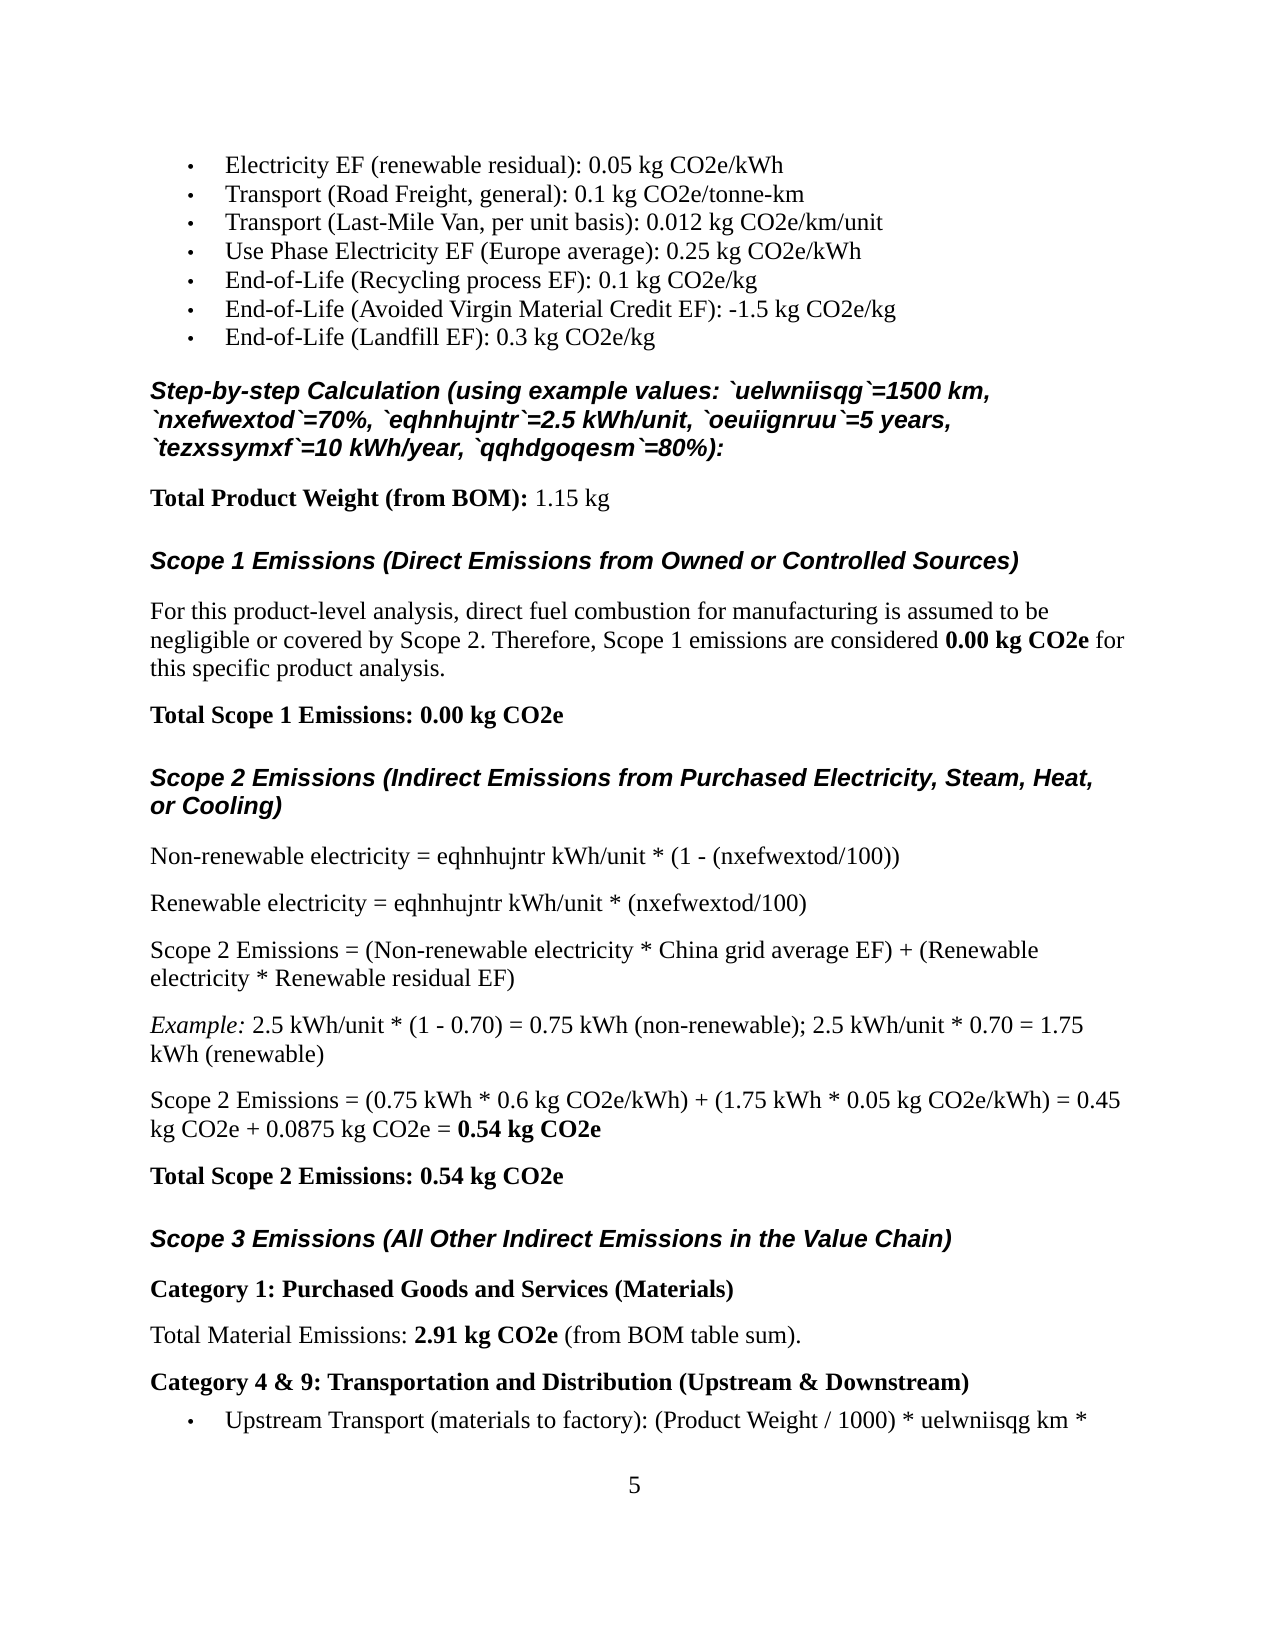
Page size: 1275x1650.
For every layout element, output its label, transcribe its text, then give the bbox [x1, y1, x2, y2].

text Category 1: Purchased Goods and Services (Materials) [150, 1274, 1125, 1302]
text Scope 2 Emissions = (Non-renewable electricity * China grid average EF) + (Renewable electricity * Renewable residual EF) [150, 935, 1125, 992]
text Total Material Emissions: 2.91 kg CO2e (from BOM table sum). [150, 1320, 1125, 1349]
text Total Scope 2 Emissions: 0.54 kg CO2e [150, 1161, 1125, 1190]
text Renewable electricity = eqhnhujntr kWh/unit * (nxefwextod/100) [150, 888, 1125, 917]
text For this product-level analysis, direct fuel combustion for manufacturing is assumed to be negligible or covered by Scope 2. Therefore, Scope 1 emissions are considered 0.00 kg CO2e for this specific product analysis. [150, 596, 1125, 682]
subtitle Step-by-step Calculation (using example values: `uelwniisqg`=1500 km, `nxefwextod`=70%, `eqhnhujntr`=2.5 kWh/unit, `oeuiignruu`=5 years, `tezxssymxf`=10 kWh/year, `qqhdgoqesm`=80%): [150, 376, 1125, 462]
text Total Scope 1 Emissions: 0.00 kg CO2e [150, 700, 1125, 729]
text Category 4 & 9: Transportation and Distribution (Upstream & Downstream) [150, 1367, 1125, 1396]
list End-of-Life (Recycling process EF): 0.1 kg CO2e/kg [187, 265, 1125, 294]
text Example: 2.5 kWh/unit * (1 - 0.70) = 0.75 kWh (non-renewable); 2.5 kWh/unit * 0.70 = 1.75 kWh (renewable) [150, 1010, 1125, 1068]
subtitle Scope 1 Emissions (Direct Emissions from Owned or Controlled Sources) [150, 546, 1125, 574]
text Total Product Weight (from BOM): 1.15 kg [150, 483, 1125, 512]
text Scope 2 Emissions = (0.75 kWh * 0.6 kg CO2e/kWh) + (1.75 kWh * 0.05 kg CO2e/kWh) = 0.45 kg CO2e + 0.0875 kg CO2e = 0.54 kg CO2e [150, 1086, 1125, 1143]
list Upstream Transport (materials to factory): (Product Weight / 1000) * uelwniisqg km * [187, 1405, 1125, 1433]
list Transport (Last-Mile Van, per unit basis): 0.012 kg CO2e/km/unit [187, 207, 1125, 236]
subtitle Scope 2 Emissions (Indirect Emissions from Purchased Electricity, Steam, Heat, or Cooling) [150, 763, 1125, 820]
list End-of-Life (Avoided Virgin Material Credit EF): -1.5 kg CO2e/kg [187, 294, 1125, 322]
list Use Phase Electricity EF (Europe average): 0.25 kg CO2e/kWh [187, 236, 1125, 265]
subtitle Scope 3 Emissions (All Other Indirect Emissions in the Value Chain) [150, 1224, 1125, 1252]
list Transport (Road Freight, general): 0.1 kg CO2e/tonne-km [187, 179, 1125, 207]
text Non-renewable electricity = eqhnhujntr kWh/unit * (1 - (nxefwextod/100)) [150, 841, 1125, 870]
list End-of-Life (Landfill EF): 0.3 kg CO2e/kg [187, 322, 1125, 351]
list Electricity EF (renewable residual): 0.05 kg CO2e/kWh [187, 150, 1125, 179]
